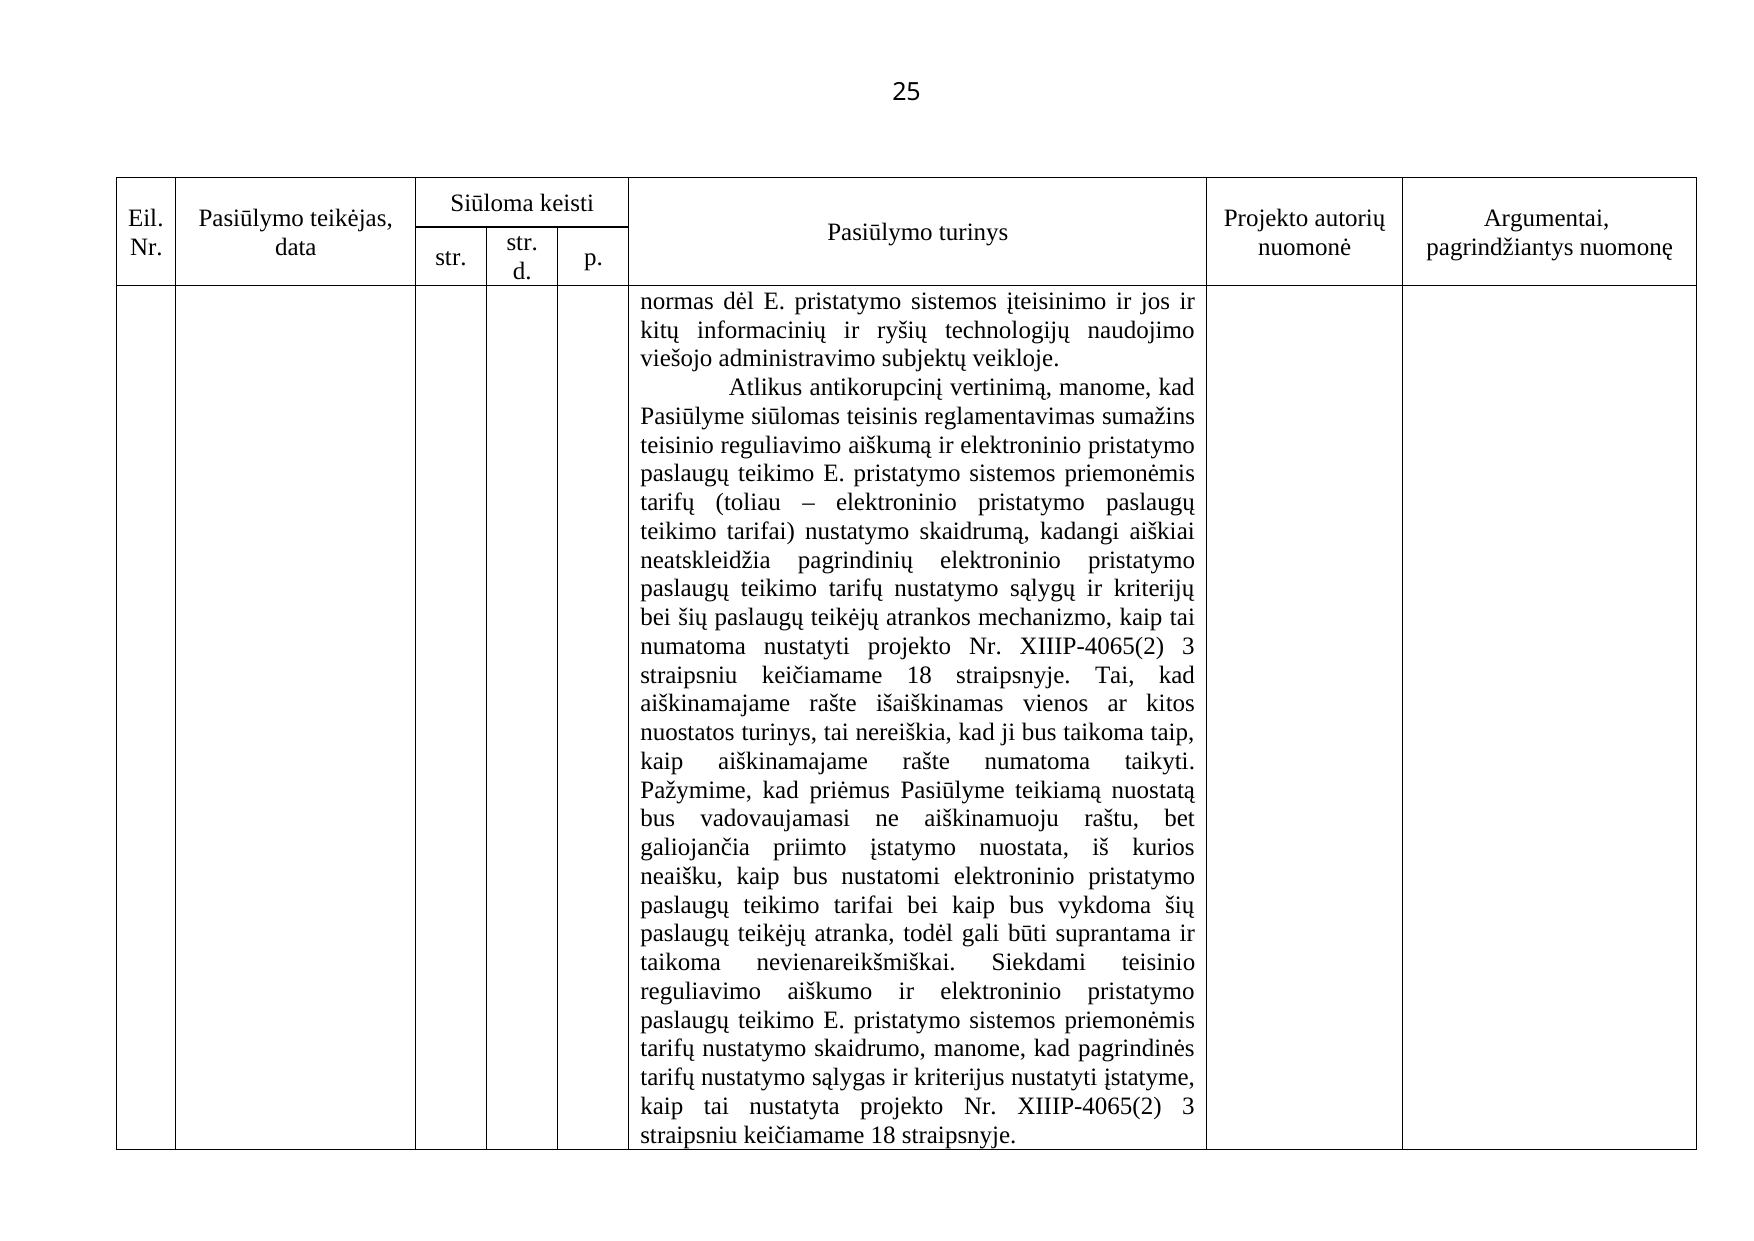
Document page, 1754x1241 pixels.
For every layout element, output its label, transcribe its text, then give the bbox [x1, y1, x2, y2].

table_cell [416, 286, 486, 1148]
table_header Siūloma keisti [416, 178, 628, 226]
table_cell str. [416, 228, 486, 285]
table_cell p. [558, 228, 628, 285]
table_header Projekto autorių nuomonė [1207, 178, 1402, 285]
table_header Pasiūlymo turinys [629, 178, 1206, 285]
table_cell [558, 286, 628, 1148]
table_cell [176, 286, 415, 1148]
table_header Argumentai, pagrindžiantys nuomonę [1403, 178, 1696, 285]
table_cell [1207, 286, 1402, 1148]
table_cell [1403, 286, 1696, 1148]
table_cell [487, 286, 557, 1148]
table_header Pasiūlymo teikėjas, data [176, 178, 415, 285]
table_cell Vadovaudamiesi Lietuvos Respublikos korupcijos prevencijos įstatymo 8 straipsnio nuostatomis ir atsižvelgdami į Jūsų 2020 m. birželio 5 d. prašymą, atlikome Administracinių bylų teisenos įstatymo Nr. VIII-1029 23, 24, 25, 33, 52, 67, 70, 72, 74, 75, 76, 95, 99, 109, 112, 123, 124, 126, 1312, 1314 , 1315 , 1316, 133, 134, 135, 139, 141, 150, 158, 160 ir 161 straipsnių pakeitimo įstatymo projekto Nr. XIIIP-4059 ir su juo susijusių projektų Nr. XIIIP-4060-XIIIP-4077 (toliau – Įstatymų projektai) bei Seimo narės G. Burokienės pasiūlymo projektui Nr. XIIIP-4065(2) (toliau – Pasiūlymas) antikorupcinį vertinimą. Dėl Įstatymų projektų Atliekant antikorupcinį vertinimą, nustatyta, kad Įstatymų projektais siekiama sistemiškai ir nuosekliai valstybės mastu įteisinti saugią ir patikimą valstybės informacinę sistemą, kurios naudojimas efektyvintų teikiamų viešųjų, administracinių ir kitų paslaugų gavimą ir viešojo administravimo subjektų veiklą. Atlikę antikorupcinį vertinimą, teigiamai vertiname tikslą – reglamentuoti pareigą viešojo administravimo subjektams rengti ir keistis tarpusavyje parengtais elektroniniais, o ne popieriniais dokumentais, racionaliai naudojant tiek žmogiškuosius, tiek finansinius išteklius, tačiau visiškai objektyviai įvertinti šių Įstatymų projektų įtaką visuomeniniams santykiams antikorupciniu požiūriu nėra galimybės, kadangi dalis Įstatymų projektuose siūlomų nuostatų bus detalizuojama įstatymo įgyvendinamuosiuose teisės aktuose (pagal Įstatymų projektų aiškinamąjį raštą įstatymų įgyvendinamieji teisės aktai bus keičiami priėmus Įstatymų projektus). Įstatymų projektams pastabų ir pasiūlymų pagal kompetenciją neturime. Dėl Pasiūlymo Atliekant antikorupcinį vertinimą, nustatyta, kad Pasiūlymu siekiama inkorporuoti į 2020 m. gegužės 28 d. priimtą Lietuvos Respublikos viešojo administravimo įstatymo Nr. VIII-1234 pakeitimo įstatymą Nr. XIII-2987 (nauja redakcija) teisės normas dėl E. pristatymo sistemos įteisinimo ir jos ir kitų informacinių ir ryšių technologijų naudojimo viešojo administravimo subjektų veikloje. Atlikus antikorupcinį vertinimą, manome, kad Pasiūlyme siūlomas teisinis reglamentavimas sumažins teisinio reguliavimo aiškumą ir elektroninio pristatymo paslaugų teikimo E. pristatymo sistemos priemonėmis tarifų (toliau – elektroninio pristatymo paslaugų teikimo tarifai) nustatymo skaidrumą, kadangi aiškiai neatskleidžia pagrindinių elektroninio pristatymo paslaugų teikimo tarifų nustatymo sąlygų ir kriterijų bei šių paslaugų teikėjų atrankos mechanizmo, kaip tai numatoma nustatyti projekto Nr. XIIIP-4065(2) 3 straipsniu keičiamame 18 straipsnyje. Tai, kad aiškinamajame rašte išaiškinamas vienos ar kitos nuostatos turinys, tai nereiškia, kad ji bus taikoma taip, kaip aiškinamajame rašte numatoma taikyti. Pažymime, kad priėmus Pasiūlyme teikiamą nuostatą bus vadovaujamasi ne aiškinamuoju raštu, bet galiojančia priimto įstatymo nuostata, iš kurios neaišku, kaip bus nustatomi elektroninio pristatymo paslaugų teikimo tarifai bei kaip bus vykdoma šių paslaugų teikėjų atranka, todėl gali būti suprantama ir taikoma nevienareikšmiškai. Siekdami teisinio reguliavimo aiškumo ir elektroninio pristatymo paslaugų teikimo E. pristatymo sistemos priemonėmis tarifų nustatymo skaidrumo, manome, kad pagrindinės tarifų nustatymo sąlygas ir kriterijus nustatyti įstatyme, kaip tai nustatyta projekto Nr. XIIIP-4065(2) 3 straipsniu keičiamame 18 straipsnyje. Kitų pastabų ir pasiūlymų Pasiūlymui pagal kompetenciją neturime. [629, 286, 1206, 1148]
table_cell str. d. [487, 228, 557, 285]
table_header Eil. Nr. [117, 178, 175, 285]
table_cell [117, 286, 175, 1148]
